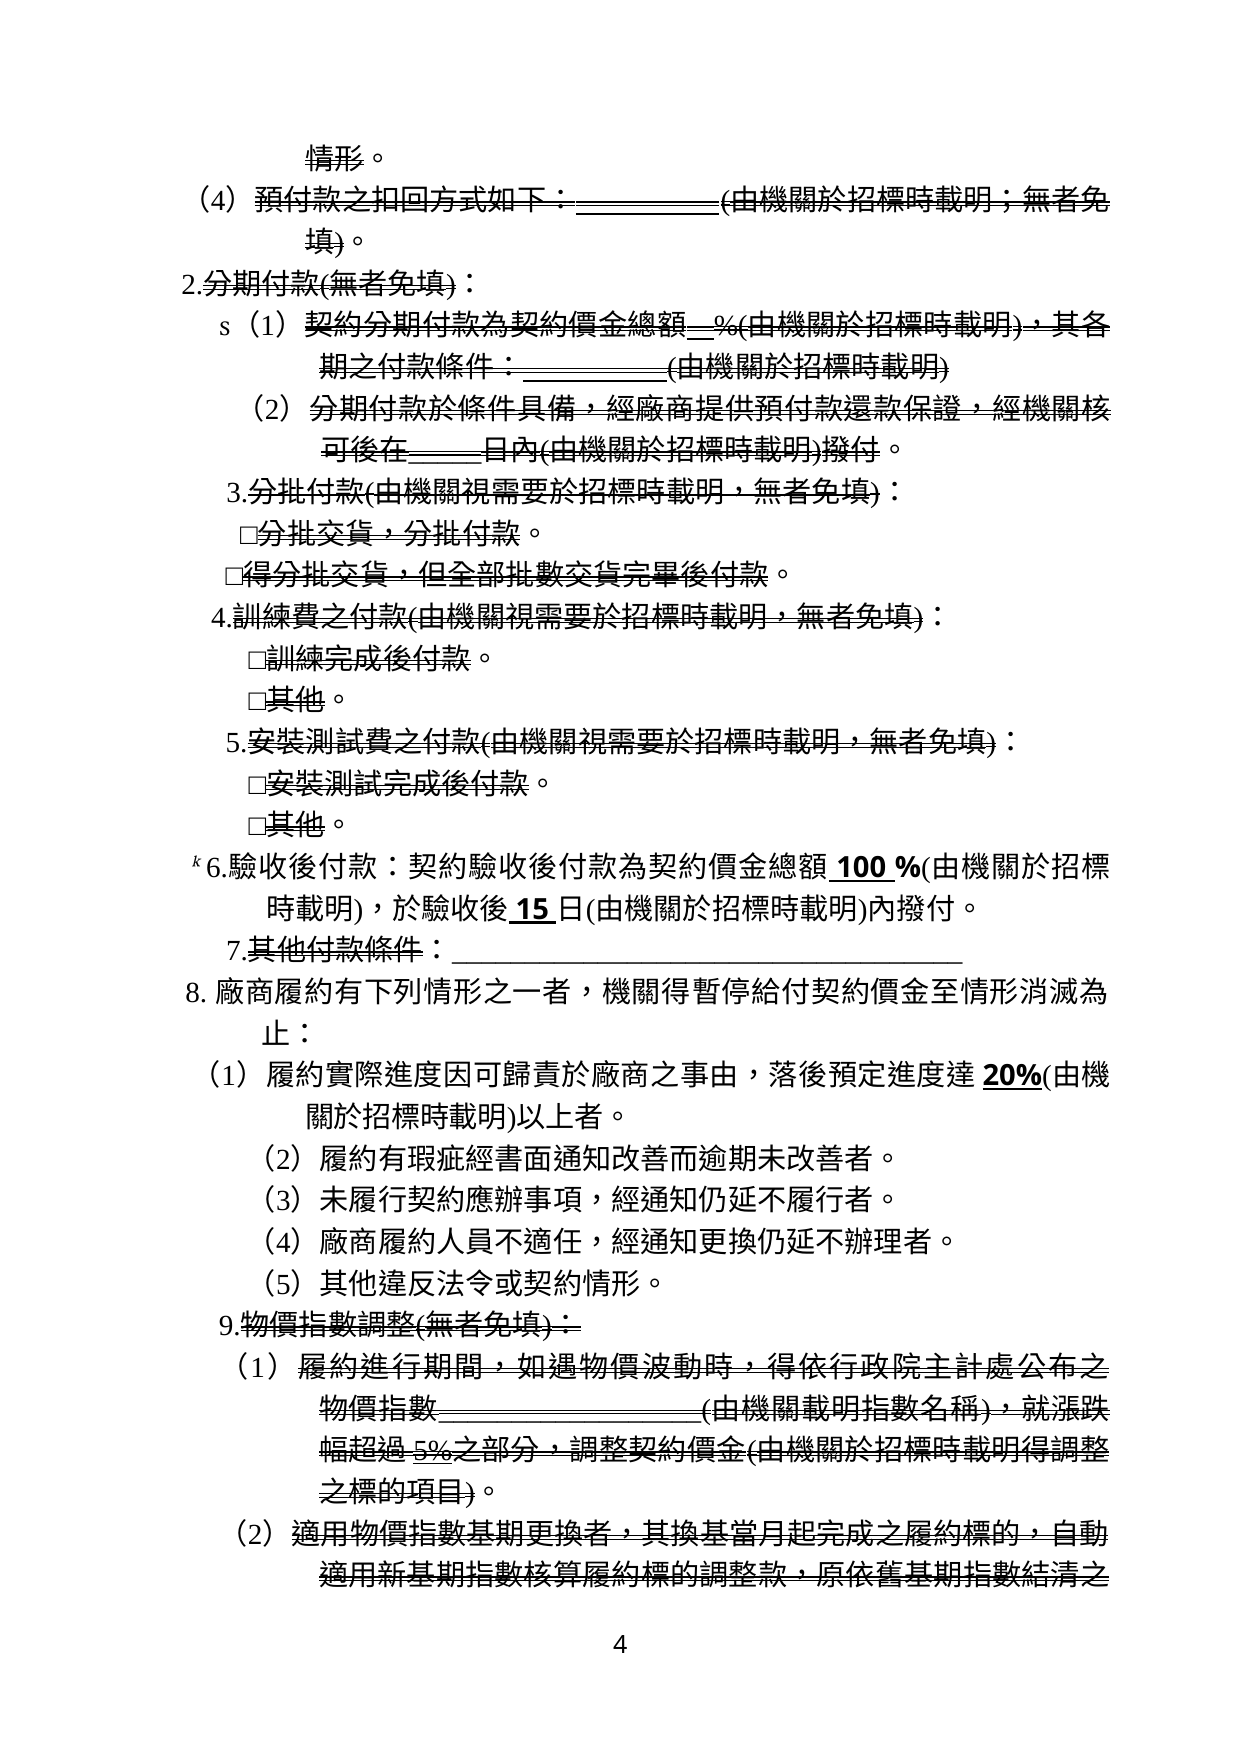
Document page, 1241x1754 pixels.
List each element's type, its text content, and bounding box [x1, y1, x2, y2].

text  □安裝測試完成後付款。 [218, 761, 1110, 802]
text  5.安裝測試費之付款(由機關視需要於招標時載明，無者免填)： [189, 719, 1110, 761]
text  □其他。 [218, 677, 1110, 719]
text  （1）履約實際進度因可歸責於廠商之事由，落後預定進度達20%(由機關於招標時載明)以上者。 [130, 1052, 1110, 1136]
text 4.訓練費之付款(由機關視需要於招標時載明，無者免填)： [189, 594, 1110, 636]
text 9.物價指數調整(無者免填)： [218, 1302, 1110, 1344]
text 8. 廠商履約有下列情形之一者，機關得暫停給付契約價金至情形消滅為止： [130, 969, 1110, 1052]
text  □其他。 [218, 802, 1110, 844]
text （2）履約有瑕疵經書面通知改善而逾期未改善者。 [130, 1136, 1110, 1177]
text  □分批交貨，分批付款。 [189, 511, 1110, 552]
text 7.其他付款條件：___________________________________ [218, 927, 1110, 969]
text 3.分批付款(由機關視需要於招標時載明，無者免填)： [219, 469, 1110, 511]
text （4）預付款之扣回方式如下： (由機關於招標時載明；無者免填)。 [130, 177, 1110, 261]
text 2.分期付款(無者免填)： [130, 261, 1110, 302]
text  6.驗收後付款：契約驗收後付款為契約價金總額 100 %(由機關於招標時載明)，於驗收後 15 日(由機關於招標時載明)內撥付。 [189, 844, 1110, 927]
text （1）契約分期付款為契約價金總額 %(由機關於招標時載明)，其各期之付款條件： (由機關於招標時載明) [218, 302, 1110, 386]
text （2）分期付款於條件具備，經廠商提供預付款還款保證，經機關核可後在_____日內(由機關於招標時載明)撥付。 [219, 386, 1110, 469]
text  （1）履約進行期間，如遇物價波動時，得依行政院主計處公布之 物價指數__________________(由機關載明指數名稱)，就漲跌幅超過5%之部分，調整契約價金(由機關於招標時載明得調整之標的項目)。 [189, 1344, 1110, 1511]
text （3）未履行契約應辦事項，經通知仍延不履行者。 [130, 1177, 1110, 1219]
text （2）適用物價指數基期更換者，其換基當月起完成之履約標的，自動適用新基期指數核算履約標的調整款，原依舊基期指數結清之 [189, 1511, 1110, 1594]
text 情形。 [130, 136, 1110, 177]
text  □訓練完成後付款。 [218, 636, 1110, 677]
text □得分批交貨，但全部批數交貨完畢後付款。 [189, 552, 1110, 594]
text （5）其他違反法令或契約情形。 [130, 1261, 1110, 1302]
text （4）廠商履約人員不適任，經通知更換仍延不辦理者。 [130, 1219, 1110, 1261]
